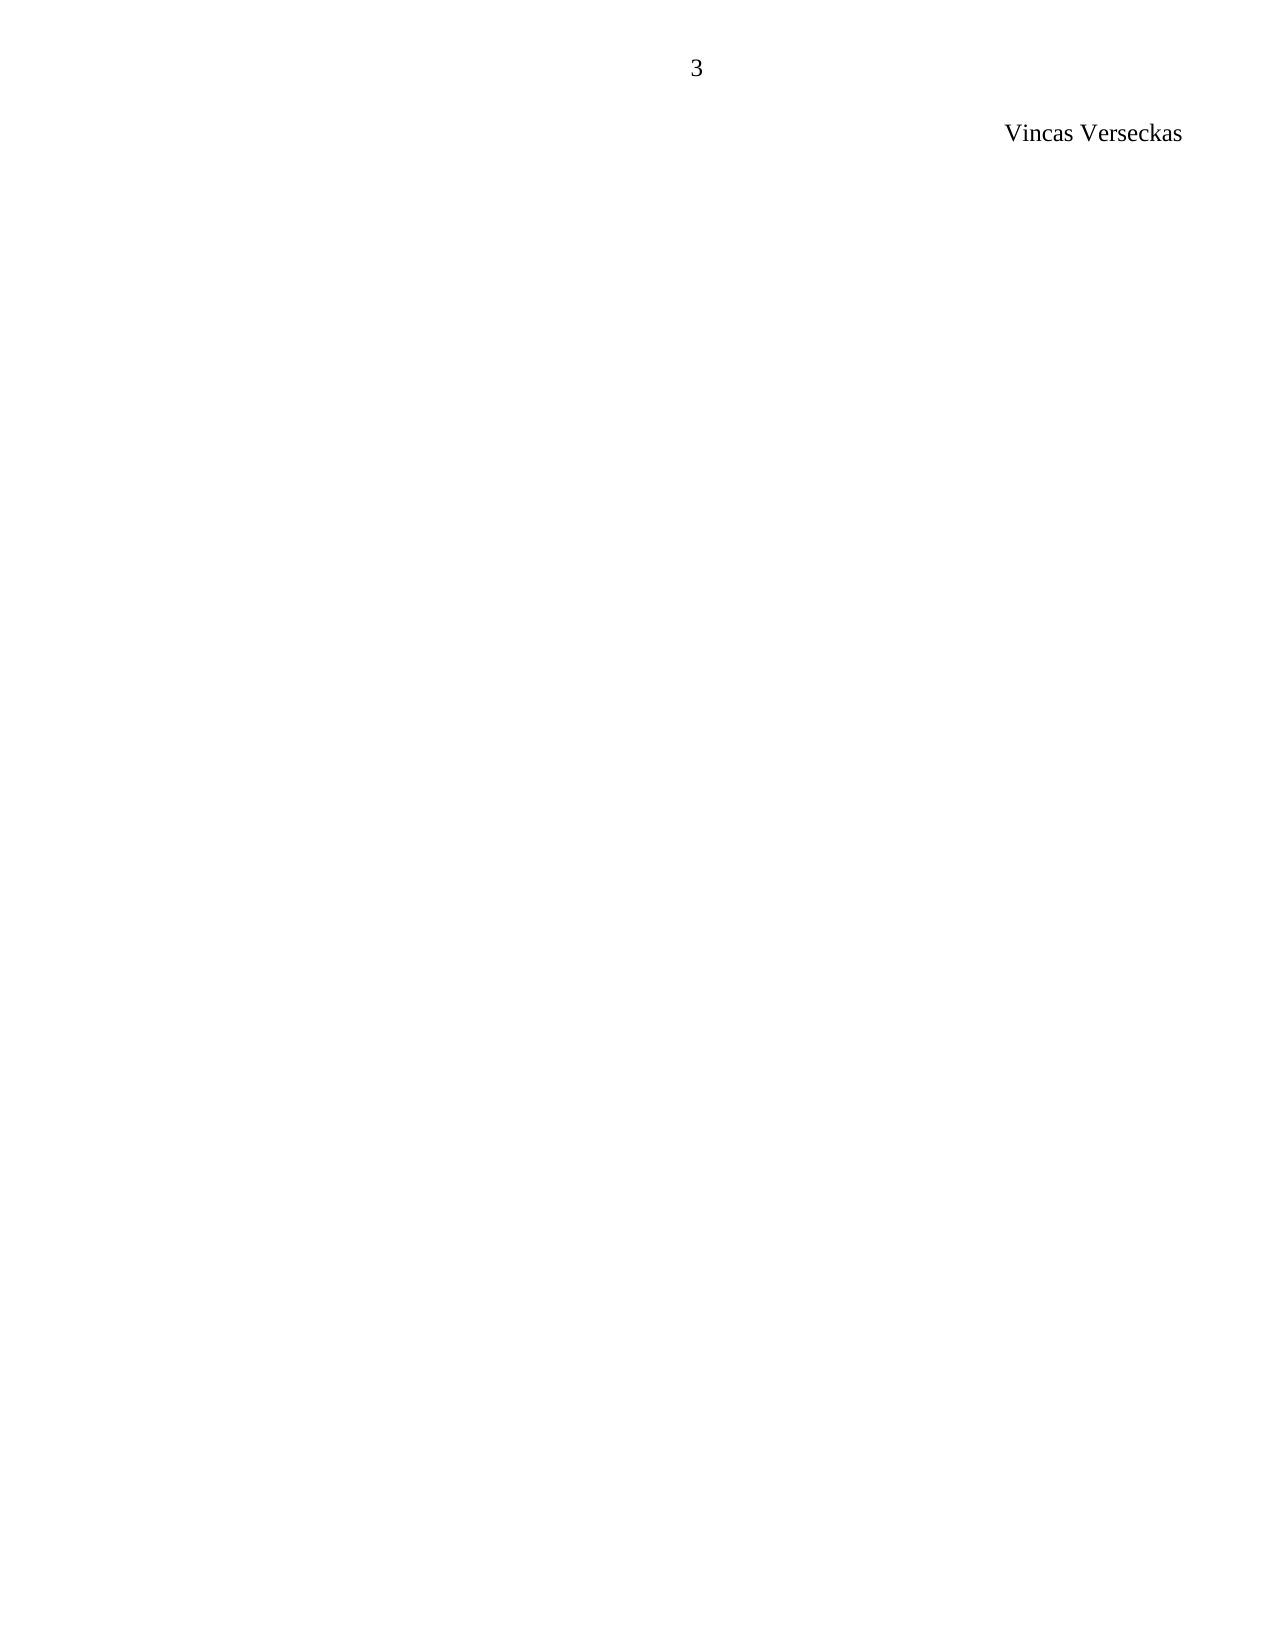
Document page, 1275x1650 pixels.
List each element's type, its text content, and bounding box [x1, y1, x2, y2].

text Vincas Verseckas [177, 118, 1216, 147]
